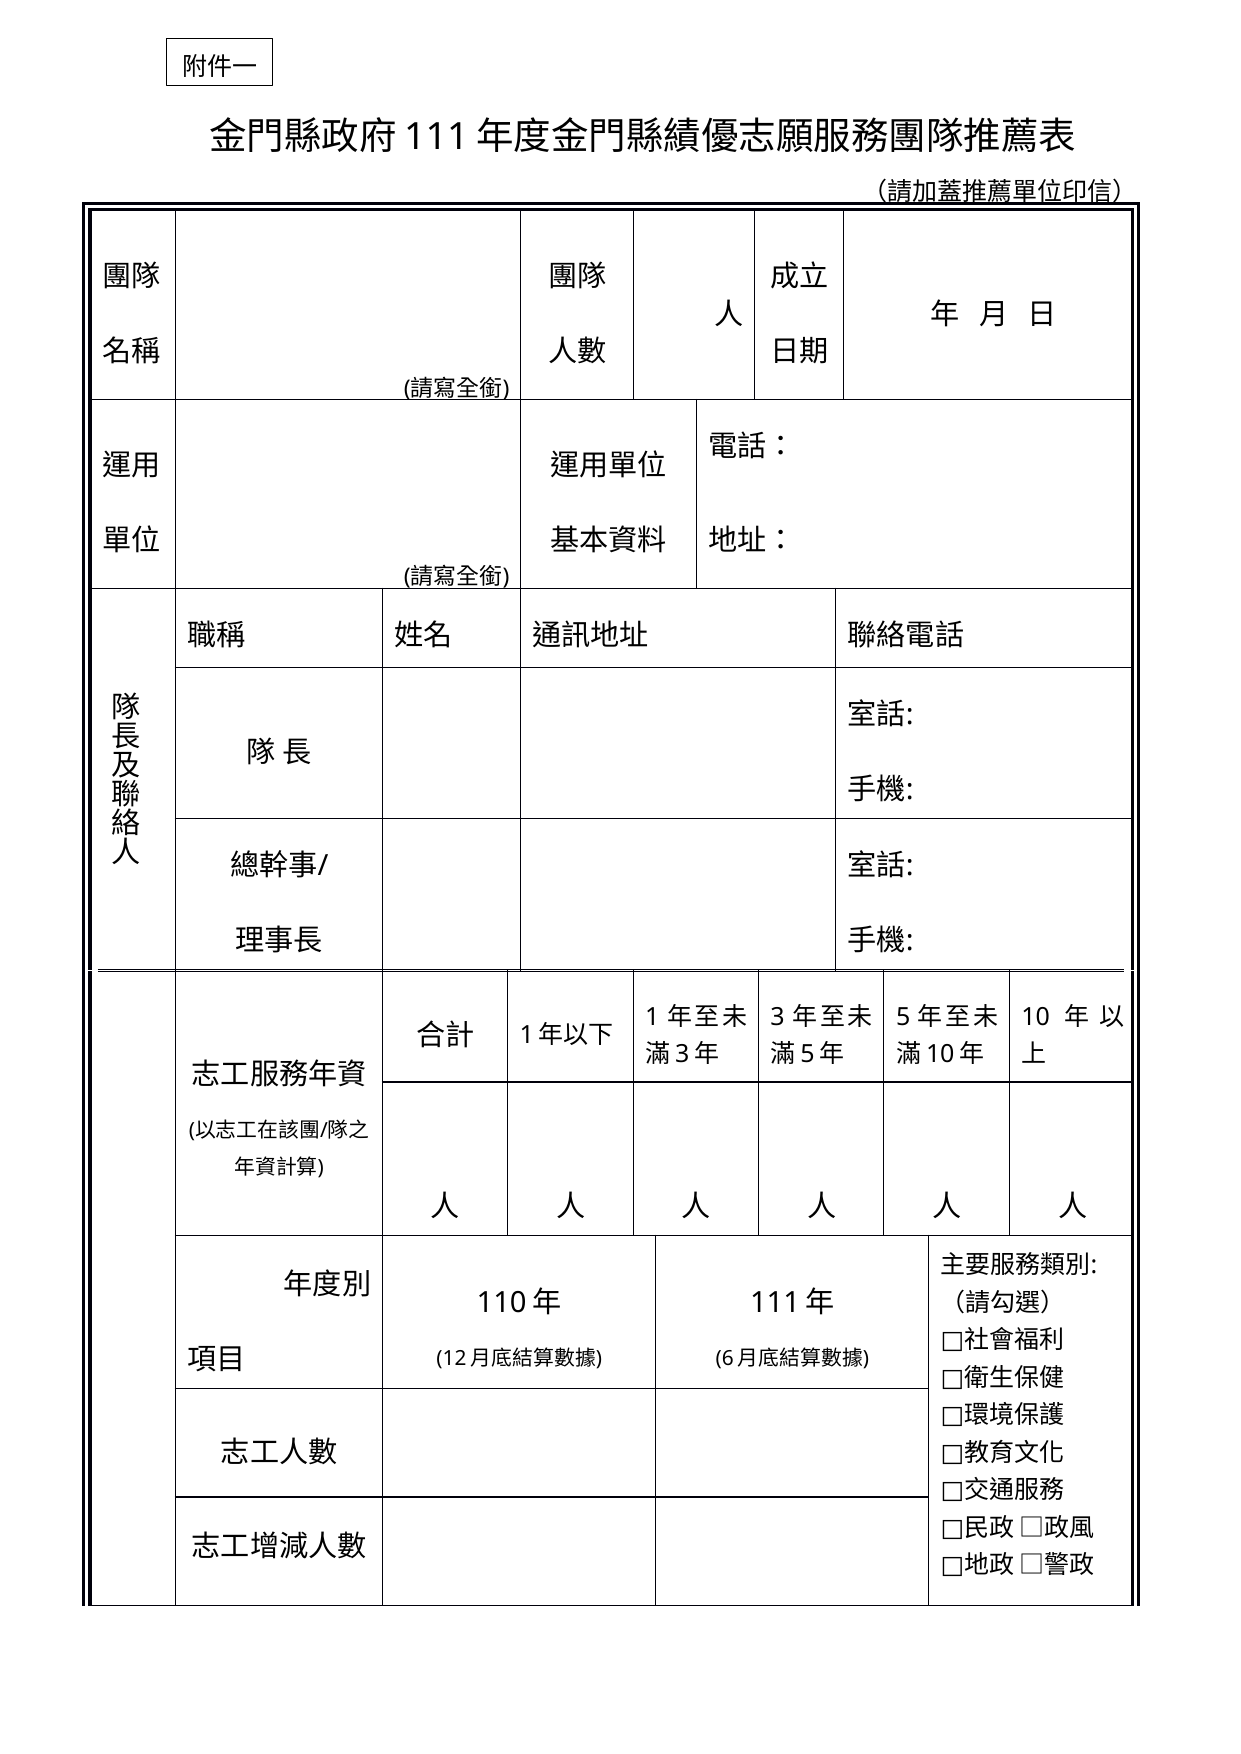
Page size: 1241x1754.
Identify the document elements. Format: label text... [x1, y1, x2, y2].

table_header 年 月 日 [844, 205, 1135, 399]
table_cell 人 [884, 1083, 1009, 1234]
table_cell 人 [634, 1083, 758, 1234]
table_cell 志工增減人數 [176, 1498, 382, 1605]
table_cell 合計 [383, 972, 507, 1081]
table_cell 人 [759, 1083, 883, 1234]
table_cell 年度別 項目 [176, 1236, 382, 1388]
table_header (請寫全銜) [176, 211, 520, 399]
table_cell 1年以下 [508, 972, 633, 1081]
table_cell [383, 819, 520, 969]
table_header 團隊 人數 [521, 211, 633, 399]
text （請加蓋推薦單位印信） [148, 164, 1137, 202]
table_cell 111年 (6月底結算數據) [656, 1236, 928, 1388]
table_cell 室話: 手機: [836, 668, 1131, 818]
text 附件一 [181, 46, 258, 78]
table_cell 志工人數 [176, 1389, 382, 1496]
table_header 成立 日期 [755, 211, 843, 399]
table_cell 室話: 手機: [836, 819, 1131, 969]
table_cell 1年至未滿3年 [634, 972, 758, 1081]
text 金門縣政府111年度金門縣績優志願服務團隊推薦表 [148, 89, 1137, 164]
table_cell 110年 (12月底結算數據) [383, 1236, 655, 1388]
table_cell 地址： [697, 476, 1131, 587]
table_cell 團隊概況表 [87, 969, 175, 1605]
table_cell 主要服務類別:（請勾選） □社會福利 □衛生保健 □環境保護 □教育文化 □交通服務 □民政 □政風 □地政 □警政 [929, 1236, 1131, 1605]
table_cell 職稱 [176, 589, 382, 667]
table_cell 姓名 [383, 589, 520, 667]
table_cell 人 [383, 1083, 507, 1234]
table_cell [656, 1498, 928, 1605]
table_cell [383, 1389, 655, 1496]
table_cell 運用單位 基本資料 [521, 400, 696, 587]
table_cell [383, 668, 520, 818]
table_cell 隊長及聯絡人 [92, 589, 175, 969]
table_cell 3年至未滿5年 [759, 972, 883, 1081]
table_cell 5年至未滿10年 [884, 972, 1009, 1081]
table_header 團隊名稱 [87, 205, 175, 399]
table_cell 10年以上 [1010, 969, 1135, 1081]
table_cell 人 [1010, 1083, 1131, 1234]
table_cell 聯絡電話 [836, 589, 1131, 667]
table_cell [521, 668, 835, 818]
table_cell 總幹事/ 理事長 [176, 819, 382, 969]
table_cell 通訊地址 [521, 589, 835, 667]
table_cell (請寫全銜) [176, 400, 520, 587]
table_cell 志工服務年資 (以志工在該團/隊之年資計算) [176, 972, 382, 1234]
table_cell [521, 819, 835, 969]
table_cell 運用單位 [92, 400, 175, 587]
table_cell [656, 1389, 928, 1496]
table_cell 人 [508, 1083, 633, 1234]
table_cell 電話： [697, 400, 1131, 475]
table_cell [383, 1498, 655, 1605]
table_cell 隊 長 [176, 668, 382, 818]
table_header 人 [634, 211, 754, 399]
